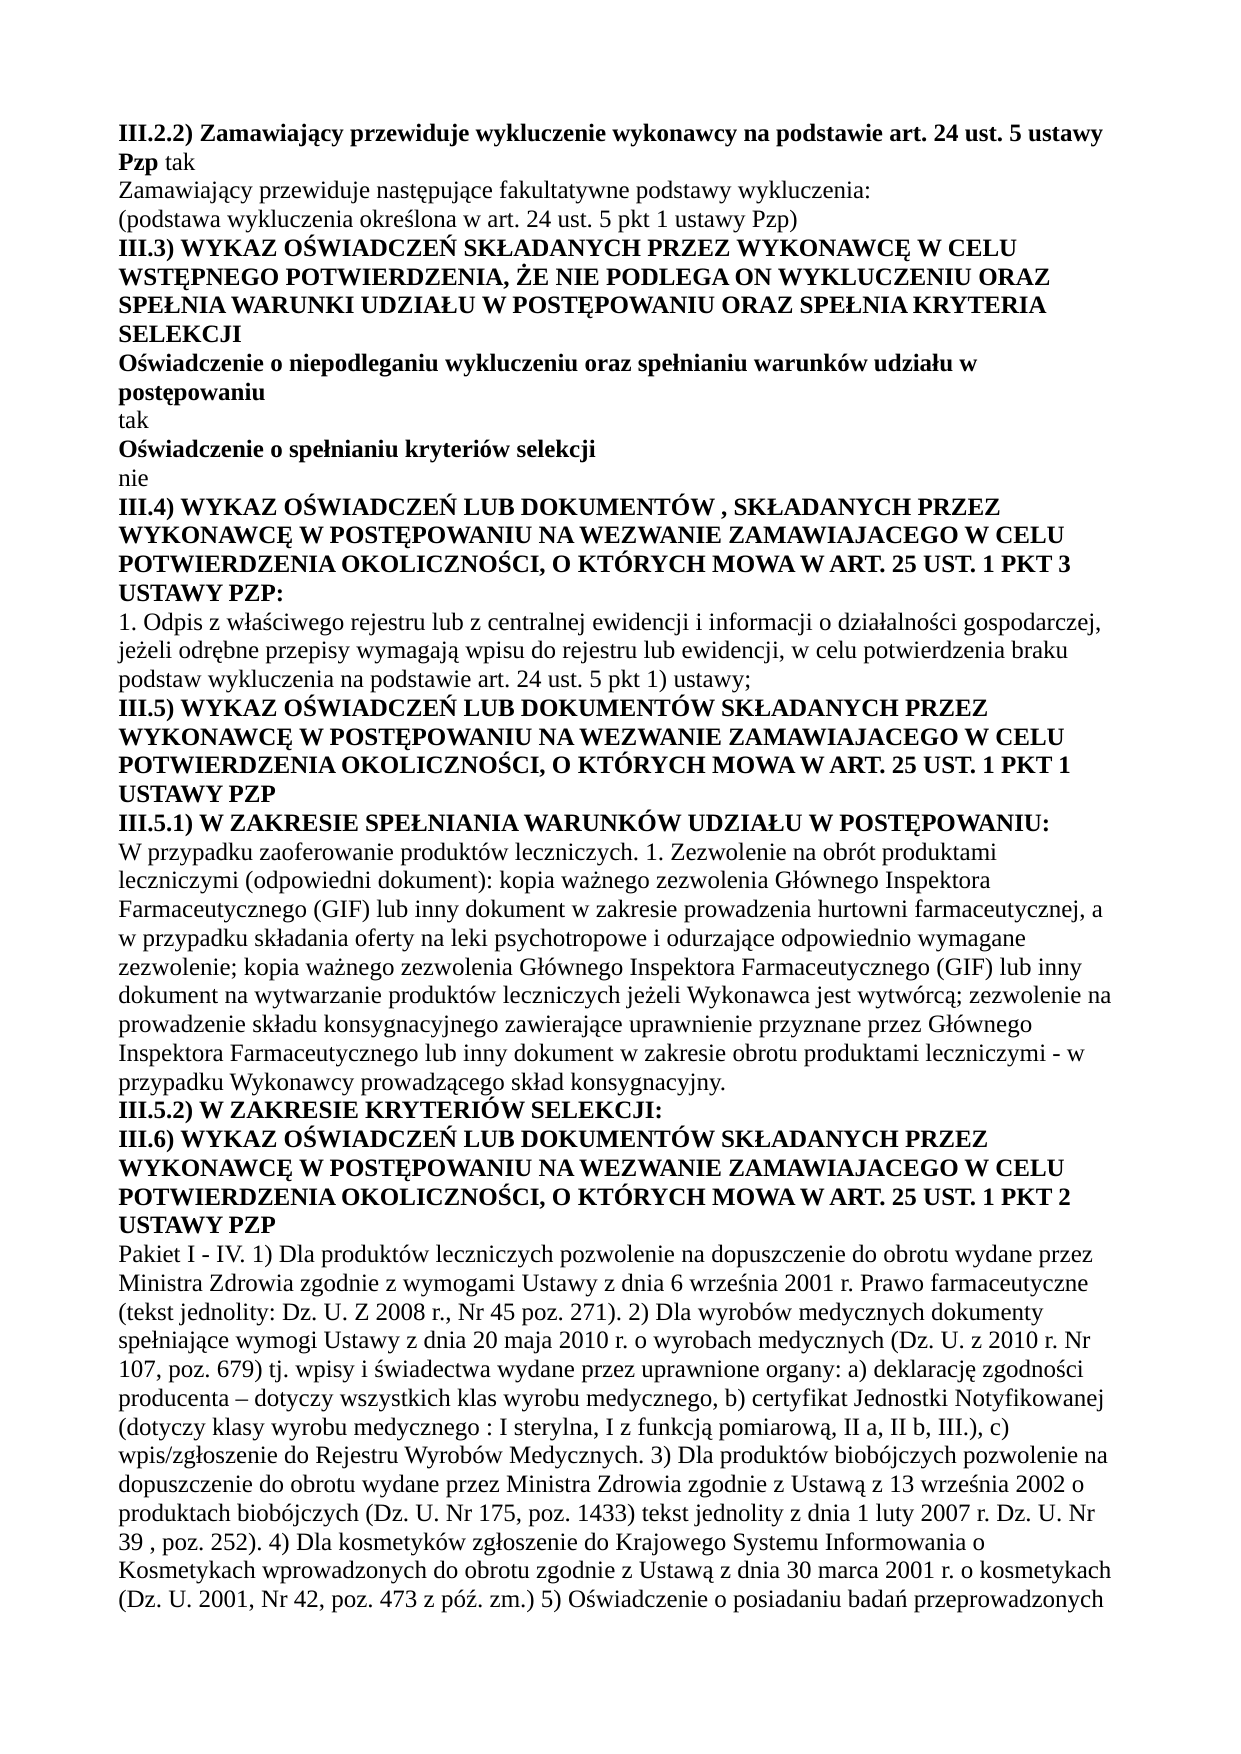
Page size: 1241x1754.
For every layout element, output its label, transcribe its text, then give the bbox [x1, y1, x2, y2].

text III.2.2) Zamawiający przewiduje wykluczenie wykonawcy na podstawie art. 24 ust. 5 ustawy Pzp tak Zamawiający przewiduje następujące fakultatywne podstawy wykluczenia: (podstawa wykluczenia określona w art. 24 ust. 5 pkt 1 ustawy Pzp) [118, 118, 1122, 233]
text Oświadczenie o niepodleganiu wykluczeniu oraz spełnianiu warunków udziału w postępowaniu tak Oświadczenie o spełnianiu kryteriów selekcji nie [118, 348, 1122, 492]
text III.3) WYKAZ OŚWIADCZEŃ SKŁADANYCH PRZEZ WYKONAWCĘ W CELU WSTĘPNEGO POTWIERDZENIA, ŻE NIE PODLEGA ON WYKLUCZENIU ORAZ SPEŁNIA WARUNKI UDZIAŁU W POSTĘPOWANIU ORAZ SPEŁNIA KRYTERIA SELEKCJI [118, 233, 1122, 348]
text III.5.1) W ZAKRESIE SPEŁNIANIA WARUNKÓW UDZIAŁU W POSTĘPOWANIU: W przypadku zaoferowanie produktów leczniczych. 1. Zezwolenie na obrót produktami leczniczymi (odpowiedni dokument): kopia ważnego zezwolenia Głównego Inspektora Farmaceutycznego (GIF) lub inny dokument w zakresie prowadzenia hurtowni farmaceutycznej, a w przypadku składania oferty na leki psychotropowe i odurzające odpowiednio wymagane zezwolenie; kopia ważnego zezwolenia Głównego Inspektora Farmaceutycznego (GIF) lub inny dokument na wytwarzanie produktów leczniczych jeżeli Wykonawca jest wytwórcą; zezwolenie na prowadzenie składu konsygnacyjnego zawierające uprawnienie przyznane przez Głównego Inspektora Farmaceutycznego lub inny dokument w zakresie obrotu produktami leczniczymi - w przypadku Wykonawcy prowadzącego skład konsygnacyjny. III.5.2) W ZAKRESIE KRYTERIÓW SELEKCJI: [118, 808, 1122, 1124]
text III.5) WYKAZ OŚWIADCZEŃ LUB DOKUMENTÓW SKŁADANYCH PRZEZ WYKONAWCĘ W POSTĘPOWANIU NA WEZWANIE ZAMAWIAJACEGO W CELU POTWIERDZENIA OKOLICZNOŚCI, O KTÓRYCH MOWA W ART. 25 UST. 1 PKT 1 USTAWY PZP [118, 693, 1122, 808]
text III.6) WYKAZ OŚWIADCZEŃ LUB DOKUMENTÓW SKŁADANYCH PRZEZ WYKONAWCĘ W POSTĘPOWANIU NA WEZWANIE ZAMAWIAJACEGO W CELU POTWIERDZENIA OKOLICZNOŚCI, O KTÓRYCH MOWA W ART. 25 UST. 1 PKT 2 USTAWY PZP [118, 1124, 1122, 1239]
text 1. Odpis z właściwego rejestru lub z centralnej ewidencji i informacji o działalności gospodarczej, jeżeli odrębne przepisy wymagają wpisu do rejestru lub ewidencji, w celu potwierdzenia braku podstaw wykluczenia na podstawie art. 24 ust. 5 pkt 1) ustawy; [118, 607, 1122, 693]
text Pakiet I - IV. 1) Dla produktów leczniczych pozwolenie na dopuszczenie do obrotu wydane przez Ministra Zdrowia zgodnie z wymogami Ustawy z dnia 6 września 2001 r. Prawo farmaceutyczne (tekst jednolity: Dz. U. Z 2008 r., Nr 45 poz. 271). 2) Dla wyrobów medycznych dokumenty spełniające wymogi Ustawy z dnia 20 maja 2010 r. o wyrobach medycznych (Dz. U. z 2010 r. Nr 107, poz. 679) tj. wpisy i świadectwa wydane przez uprawnione organy: a) deklarację zgodności producenta – dotyczy wszystkich klas wyrobu medycznego, b) certyfikat Jednostki Notyfikowanej (dotyczy klasy wyrobu medycznego : I sterylna, I z funkcją pomiarową, II a, II b, III.), c) wpis/zgłoszenie do Rejestru Wyrobów Medycznych. 3) Dla produktów biobójczych pozwolenie na dopuszczenie do obrotu wydane przez Ministra Zdrowia zgodnie z Ustawą z 13 września 2002 o produktach biobójczych (Dz. U. Nr 175, poz. 1433) tekst jednolity z dnia 1 luty 2007 r. Dz. U. Nr 39 , poz. 252). 4) Dla kosmetyków zgłoszenie do Krajowego Systemu Informowania o Kosmetykach wprowadzonych do obrotu zgodnie z Ustawą z dnia 30 marca 2001 r. o kosmetykach (Dz. U. 2001, Nr 42, poz. 473 z póź. zm.) 5) Oświadczenie o posiadaniu badań przeprowadzonych [118, 1239, 1122, 1613]
text III.4) WYKAZ OŚWIADCZEŃ LUB DOKUMENTÓW , SKŁADANYCH PRZEZ WYKONAWCĘ W POSTĘPOWANIU NA WEZWANIE ZAMAWIAJACEGO W CELU POTWIERDZENIA OKOLICZNOŚCI, O KTÓRYCH MOWA W ART. 25 UST. 1 PKT 3 USTAWY PZP: [118, 492, 1122, 607]
